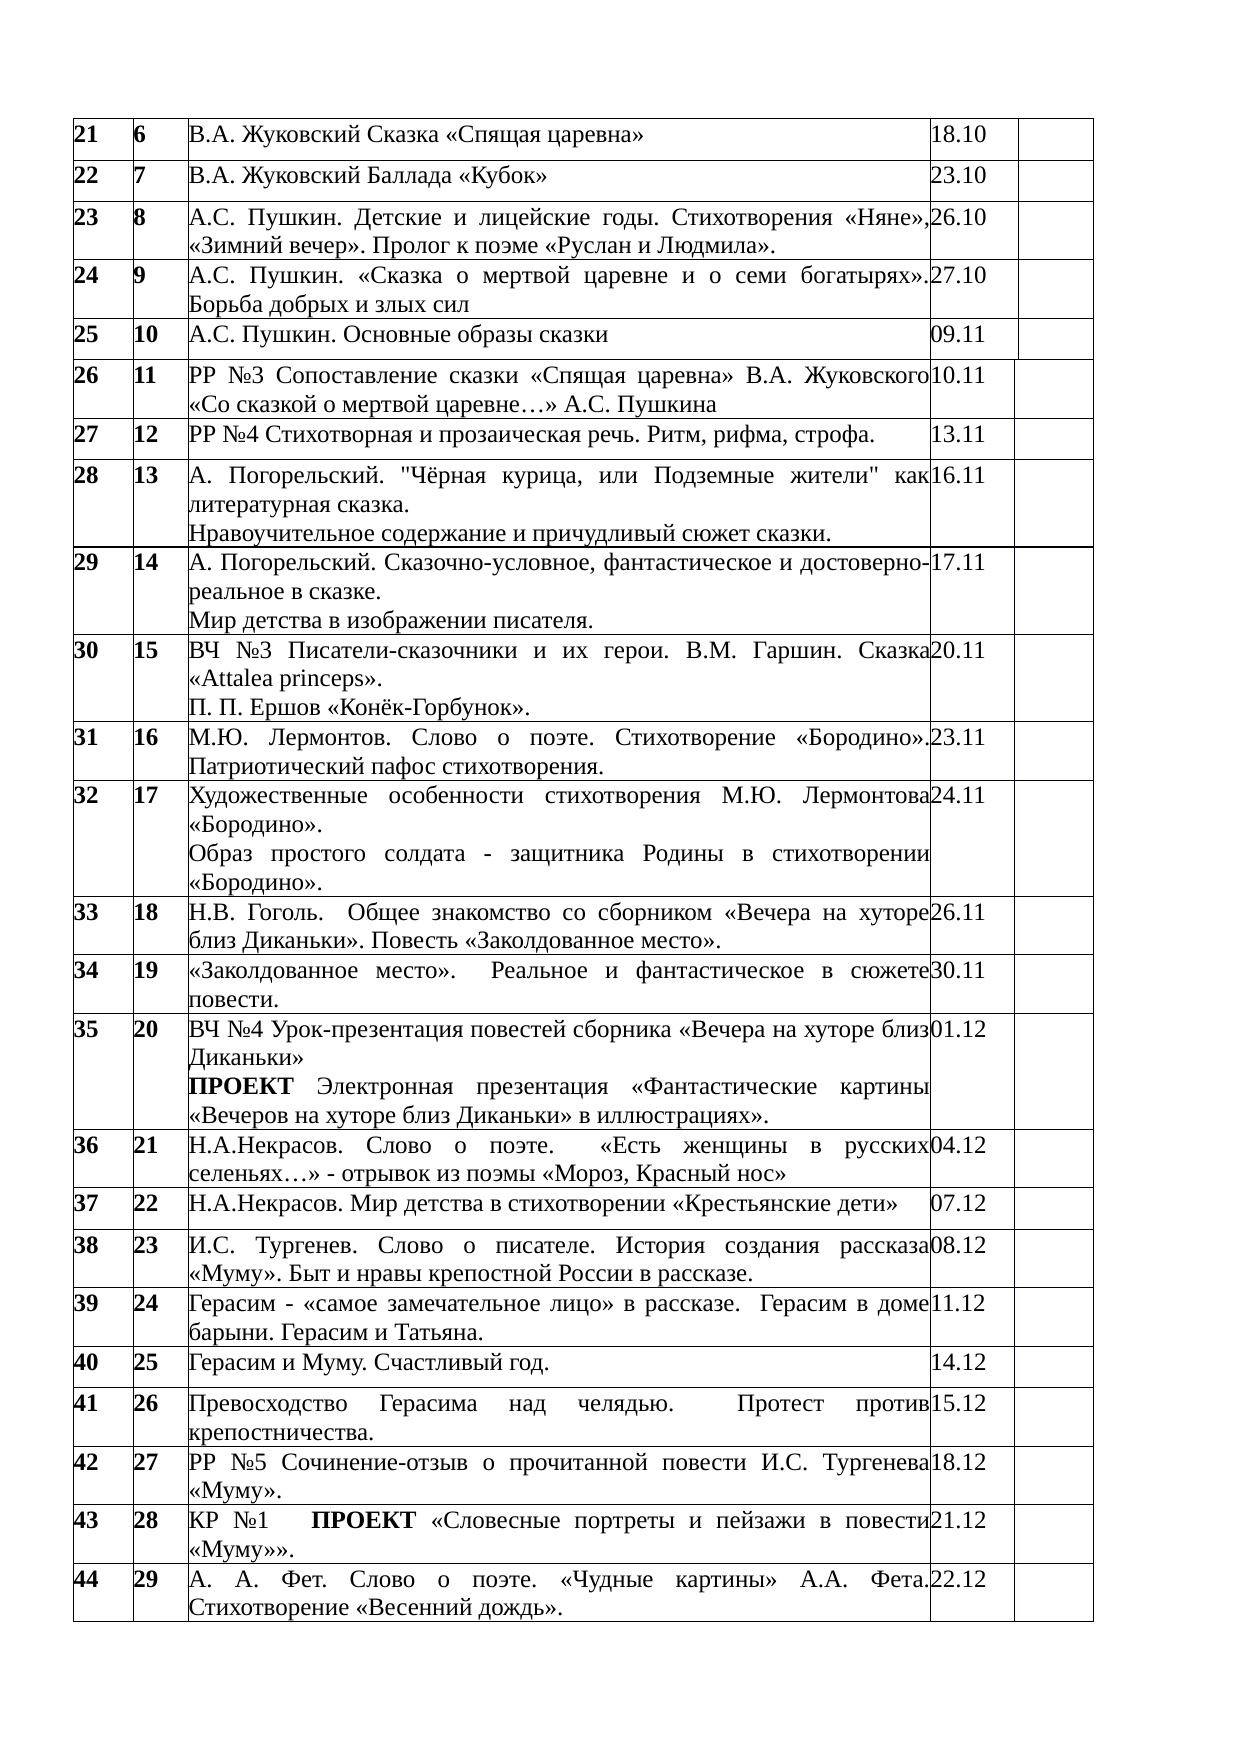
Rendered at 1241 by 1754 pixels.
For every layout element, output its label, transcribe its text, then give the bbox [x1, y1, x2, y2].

table_cell 28 [74, 460, 133, 546]
table_cell А. Погорельский. Сказочно-условное, фантастическое и достоверно-реальное в сказке. Мир детства в изображении писателя. [189, 548, 930, 634]
table_cell КР №1 ПРОЕКТ «Словесные портреты и пейзажи в повести «Муму»». [189, 1505, 930, 1563]
table_cell 10.11 [931, 360, 1014, 418]
table_cell 10 [134, 319, 188, 359]
table_cell 18.10 [931, 119, 1018, 159]
table_cell 24 [134, 1288, 188, 1346]
table_cell 19 [134, 955, 188, 1013]
table_cell 18 [134, 897, 188, 954]
table_cell 23 [74, 202, 133, 259]
table_cell 28 [134, 1505, 188, 1563]
table_cell 40 [74, 1347, 133, 1387]
table_cell [1015, 1388, 1093, 1446]
table_cell [1019, 161, 1093, 201]
table_cell 43 [74, 1505, 133, 1563]
table_cell [1015, 1288, 1093, 1346]
table_cell В.А. Жуковский Баллада «Кубок» [189, 161, 930, 201]
table_cell 9 [134, 260, 188, 318]
table_cell Н.А.Некрасов. Мир детства в стихотворении «Крестьянские дети» [189, 1188, 930, 1229]
table_cell А.С. Пушкин. Детские и лицейские годы. Стихотворения «Няне», «Зимний вечер». Пролог к поэме «Руслан и Людмила». [189, 202, 930, 259]
table_cell 30 [74, 635, 133, 721]
table_cell 26.11 [931, 897, 1014, 954]
table_cell 41 [74, 1388, 133, 1446]
table_cell 27.10 [931, 260, 1018, 318]
table_cell А.С. Пушкин. «Сказка о мертвой царевне и о семи богатырях». Борьба добрых и злых сил [189, 260, 930, 318]
table_cell 24.11 [931, 781, 1014, 896]
table_cell 20.11 [931, 635, 1014, 721]
table_cell [1015, 1347, 1093, 1387]
table_cell 44 [74, 1564, 133, 1621]
table_cell 26.10 [931, 202, 1018, 259]
table_cell [1015, 1014, 1093, 1129]
table_cell 25 [74, 319, 133, 359]
table_cell В.А. Жуковский Сказка «Спящая царевна» [189, 119, 930, 159]
table_cell Герасим - «самое замечательное лицо» в рассказе. Герасим в доме барыни. Герасим и Татьяна. [189, 1288, 930, 1346]
table_cell [1015, 360, 1093, 418]
table_cell 26 [74, 360, 133, 418]
table_cell 37 [74, 1188, 133, 1229]
table_cell Художественные особенности стихотворения М.Ю. Лермонтова «Бородино». Образ простого солдата - защитника Родины в стихотворении «Бородино». [189, 781, 930, 896]
table_cell 39 [74, 1288, 133, 1346]
table_cell 07.12 [931, 1188, 1014, 1229]
table_cell 15 [134, 635, 188, 721]
table_cell [1019, 119, 1093, 159]
table_cell 30.11 [931, 955, 1014, 1013]
table_cell 24 [74, 260, 133, 318]
table_cell 8 [134, 202, 188, 259]
table_cell 13.11 [931, 419, 1014, 459]
table_cell [1015, 1230, 1093, 1287]
table_cell 7 [134, 161, 188, 201]
table_cell 27 [74, 419, 133, 459]
table_cell 29 [74, 548, 133, 634]
table_cell [1019, 319, 1093, 359]
table_cell 04.12 [931, 1130, 1014, 1187]
table_cell РР №3 Сопоставление сказки «Спящая царевна» В.А. Жуковского «Со сказкой о мертвой царевне…» А.С. Пушкина [189, 360, 930, 418]
table_cell ВЧ №3 Писатели-сказочники и их герои. В.М. Гаршин. Сказка «Attalea princeps». П. П. Ершов «Конёк-Горбунок». [189, 635, 930, 721]
table_cell 29 [134, 1564, 188, 1621]
table_cell [1019, 202, 1093, 259]
table_cell 23 [134, 1230, 188, 1287]
table_cell [1015, 1564, 1093, 1621]
table_cell 36 [74, 1130, 133, 1187]
table_cell [1015, 548, 1093, 634]
table_cell 25 [134, 1347, 188, 1387]
table_cell «Заколдованное место». Реальное и фантастическое в сюжете повести. [189, 955, 930, 1013]
table_cell 17 [134, 781, 188, 896]
table_cell 17.11 [931, 548, 1014, 634]
table_cell РР №5 Сочинение-отзыв о прочитанной повести И.С. Тургенева «Муму». [189, 1447, 930, 1504]
table_cell А. А. Фет. Слово о поэте. «Чудные картины» А.А. Фета. Стихотворение «Весенний дождь». [189, 1564, 930, 1621]
table_cell [1015, 635, 1093, 721]
table_cell 38 [74, 1230, 133, 1287]
table_cell 15.12 [931, 1388, 1014, 1446]
table_cell 21.12 [931, 1505, 1014, 1563]
table_cell 23.11 [931, 722, 1014, 779]
table_cell 23.10 [931, 161, 1018, 201]
table_cell 26 [134, 1388, 188, 1446]
table_cell Превосходство Герасима над челядью. Протест против крепостничества. [189, 1388, 930, 1446]
table_cell 27 [134, 1447, 188, 1504]
table_cell 11.12 [931, 1288, 1014, 1346]
table_cell 11 [134, 360, 188, 418]
table_cell И.С. Тургенев. Слово о писателе. История создания рассказа «Муму». Быт и нравы крепостной России в рассказе. [189, 1230, 930, 1287]
table_cell 12 [134, 419, 188, 459]
table_cell А.С. Пушкин. Основные образы сказки [189, 319, 930, 359]
table_cell [1015, 460, 1093, 546]
table_cell Герасим и Муму. Счастливый год. [189, 1347, 930, 1387]
table_cell 09.11 [931, 319, 1018, 359]
table_cell 21 [134, 1130, 188, 1187]
table_cell [1015, 897, 1093, 954]
table_cell 18.12 [931, 1447, 1014, 1504]
table_cell [1015, 419, 1093, 459]
table_cell 14 [134, 548, 188, 634]
table_cell 31 [74, 722, 133, 779]
table_cell 33 [74, 897, 133, 954]
table_cell [1015, 1505, 1093, 1563]
table_cell ВЧ №4 Урок-презентация повестей сборника «Вечера на хуторе близ Диканьки» ПРОЕКТ Электронная презентация «Фантастические картины «Вечеров на хуторе близ Диканьки» в иллюстрациях». [189, 1014, 930, 1129]
table_cell А. Погорельский. "Чёрная курица, или Подземные жители" как литературная сказка. Нравоучительное содержание и причудливый сюжет сказки. [189, 460, 930, 546]
table_cell РР №4 Стихотворная и прозаическая речь. Ритм, рифма, строфа. [189, 419, 930, 459]
table_cell 16 [134, 722, 188, 779]
table_cell 34 [74, 955, 133, 1013]
table_cell М.Ю. Лермонтов. Слово о поэте. Стихотворение «Бородино». Патриотический пафос стихотворения. [189, 722, 930, 779]
table_cell 22 [74, 161, 133, 201]
table_cell 22.12 [931, 1564, 1014, 1621]
table_cell 22 [134, 1188, 188, 1229]
table_cell [1019, 260, 1093, 318]
table_cell 14.12 [931, 1347, 1014, 1387]
table_cell 42 [74, 1447, 133, 1504]
table_cell Н.В. Гоголь. Общее знакомство со сборником «Вечера на хуторе близ Диканьки». Повесть «Заколдованное место». [189, 897, 930, 954]
table_cell 20 [134, 1014, 188, 1129]
table_cell 01.12 [931, 1014, 1014, 1129]
table_cell [1015, 722, 1093, 779]
table_cell 08.12 [931, 1230, 1014, 1287]
table_cell 35 [74, 1014, 133, 1129]
table_cell [1015, 955, 1093, 1013]
table_cell 21 [74, 119, 133, 159]
table_cell 13 [134, 460, 188, 546]
table_cell [1015, 1447, 1093, 1504]
table_cell [1015, 781, 1093, 896]
table_cell [1015, 1188, 1093, 1229]
table_cell 32 [74, 781, 133, 896]
table_cell 6 [134, 119, 188, 159]
table_cell [1015, 1130, 1093, 1187]
table_cell 16.11 [931, 460, 1014, 546]
table_cell Н.А.Некрасов. Слово о поэте. «Есть женщины в русских селеньях…» - отрывок из поэмы «Мороз, Красный нос» [189, 1130, 930, 1187]
